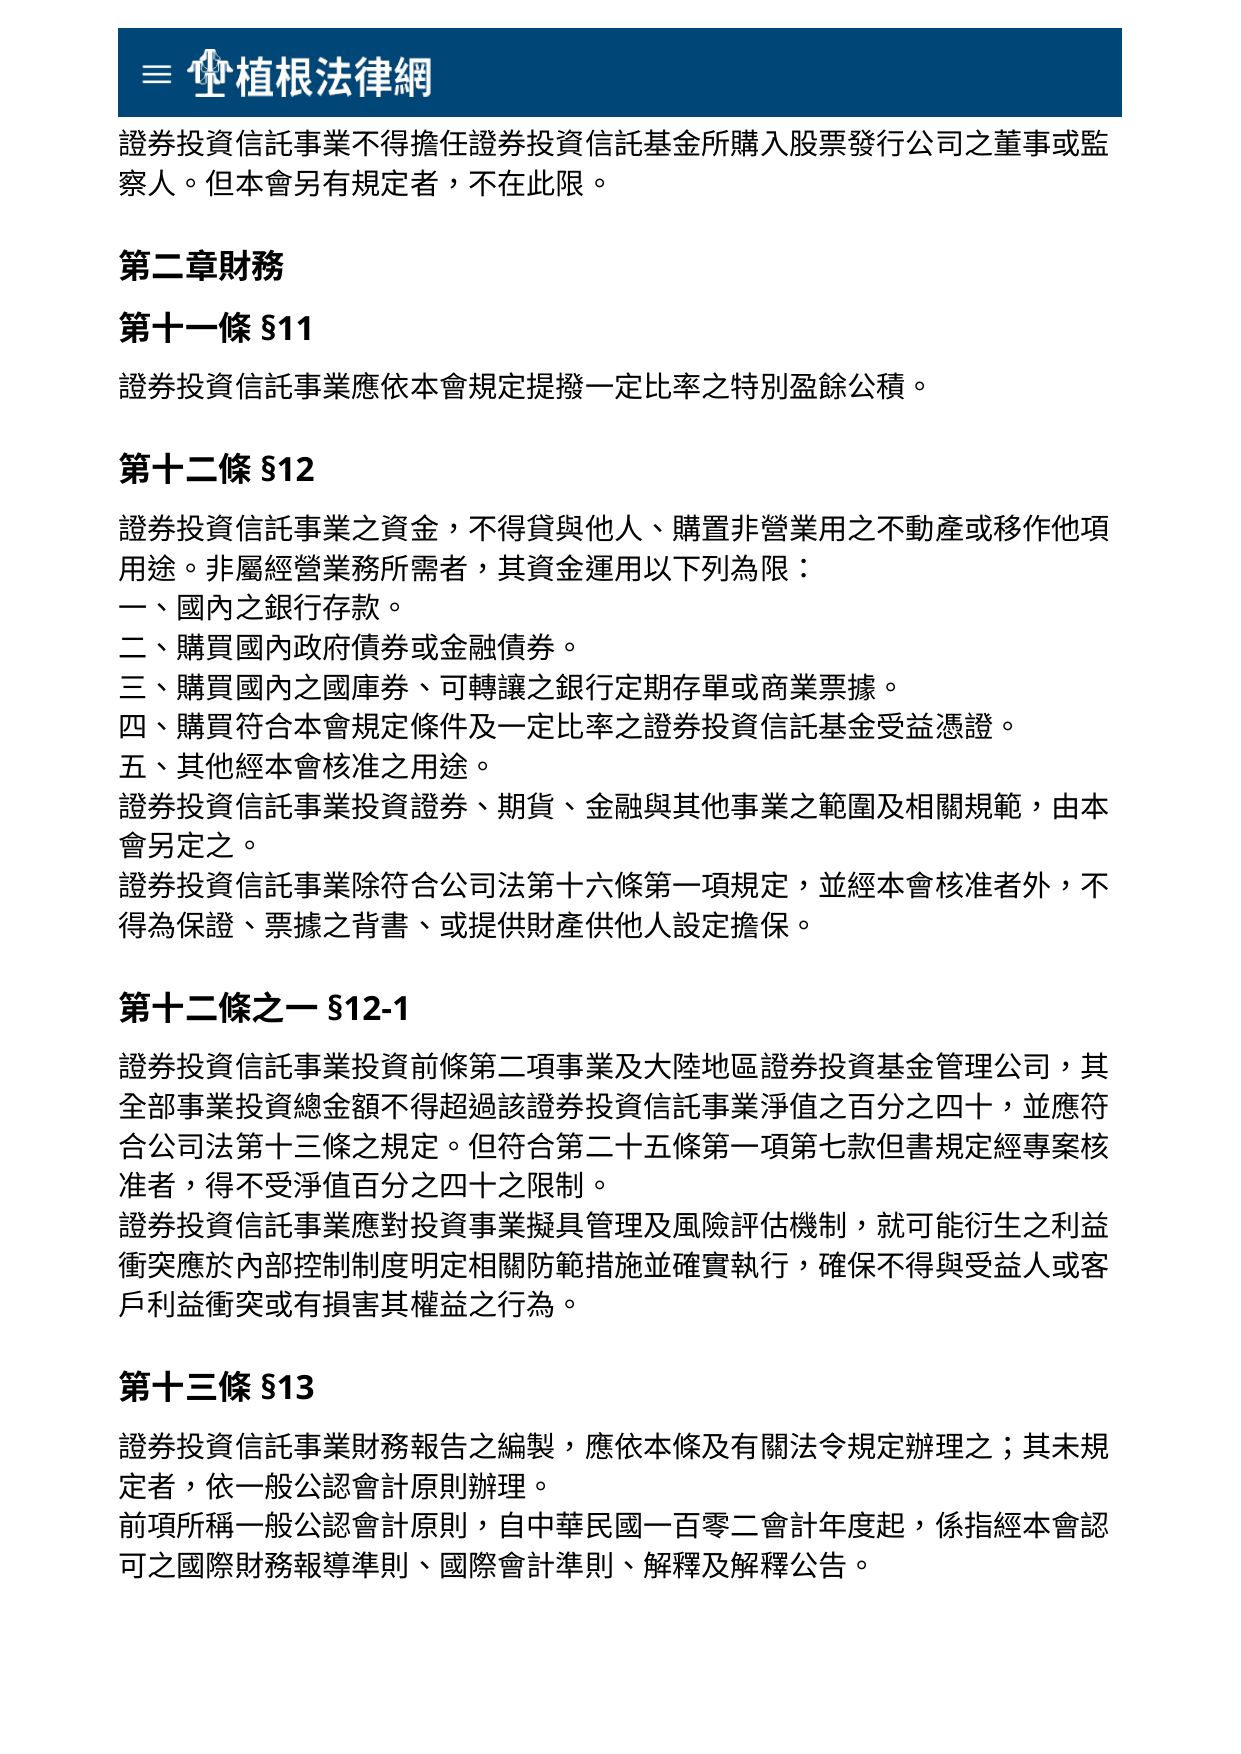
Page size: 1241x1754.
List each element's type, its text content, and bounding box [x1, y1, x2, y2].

text 四、購買符合本會規定條件及一定比率之證券投資信託基金受益憑證。 [118, 707, 1122, 746]
text 第十一條 §11 [118, 305, 1122, 350]
text 第十二條之一 §12-1 [118, 984, 1122, 1030]
text 第十二條 §12 [118, 446, 1122, 492]
text 證券投資信託事業投資證券、期貨、金融與其他事業之範圍及相關規範，由本會另定之。 [118, 786, 1122, 865]
text 證券投資信託事業之資金，不得貸與他人、購置非營業用之不動產或移作他項用途。非屬經營業務所需者，其資金運用以下列為限： [118, 508, 1122, 588]
text 三、購買國內之國庫券、可轉讓之銀行定期存單或商業票據。 [118, 667, 1122, 707]
text 第十三條 §13 [118, 1364, 1122, 1409]
text 前項所稱一般公認會計原則，自中華民國一百零二會計年度起，係指經本會認可之國際財務報導準則、國際會計準則、解釋及解釋公告。 [118, 1506, 1122, 1585]
text 證券投資信託事業不得擔任證券投資信託基金所購入股票發行公司之董事或監察人。但本會另有規定者，不在此限。 [118, 123, 1122, 203]
text 證券投資信託事業投資前條第二項事業及大陸地區證券投資基金管理公司，其全部事業投資總金額不得超過該證券投資信託事業淨值之百分之四十，並應符合公司法第十三條之規定。但符合第二十五條第一項第七款但書規定經專案核准者，得不受淨值百分之四十之限制。 [118, 1047, 1122, 1205]
picture [118, 28, 1122, 117]
text 第二章財務 [118, 243, 1122, 288]
text 證券投資信託事業除符合公司法第十六條第一項規定，並經本會核准者外，不得為保證、票據之背書、或提供財產供他人設定擔保。 [118, 865, 1122, 945]
text 五、其他經本會核准之用途。 [118, 746, 1122, 786]
text 一、國內之銀行存款。 [118, 588, 1122, 627]
text 二、購買國內政府債券或金融債券。 [118, 627, 1122, 667]
text 證券投資信託事業財務報告之編製，應依本條及有關法令規定辦理之；其未規定者，依一般公認會計原則辦理。 [118, 1426, 1122, 1506]
text 證券投資信託事業應依本會規定提撥一定比率之特別盈餘公積。 [118, 367, 1122, 406]
text 證券投資信託事業應對投資事業擬具管理及風險評估機制，就可能衍生之利益衝突應於內部控制制度明定相關防範措施並確實執行，確保不得與受益人或客戶利益衝突或有損害其權益之行為。 [118, 1205, 1122, 1324]
